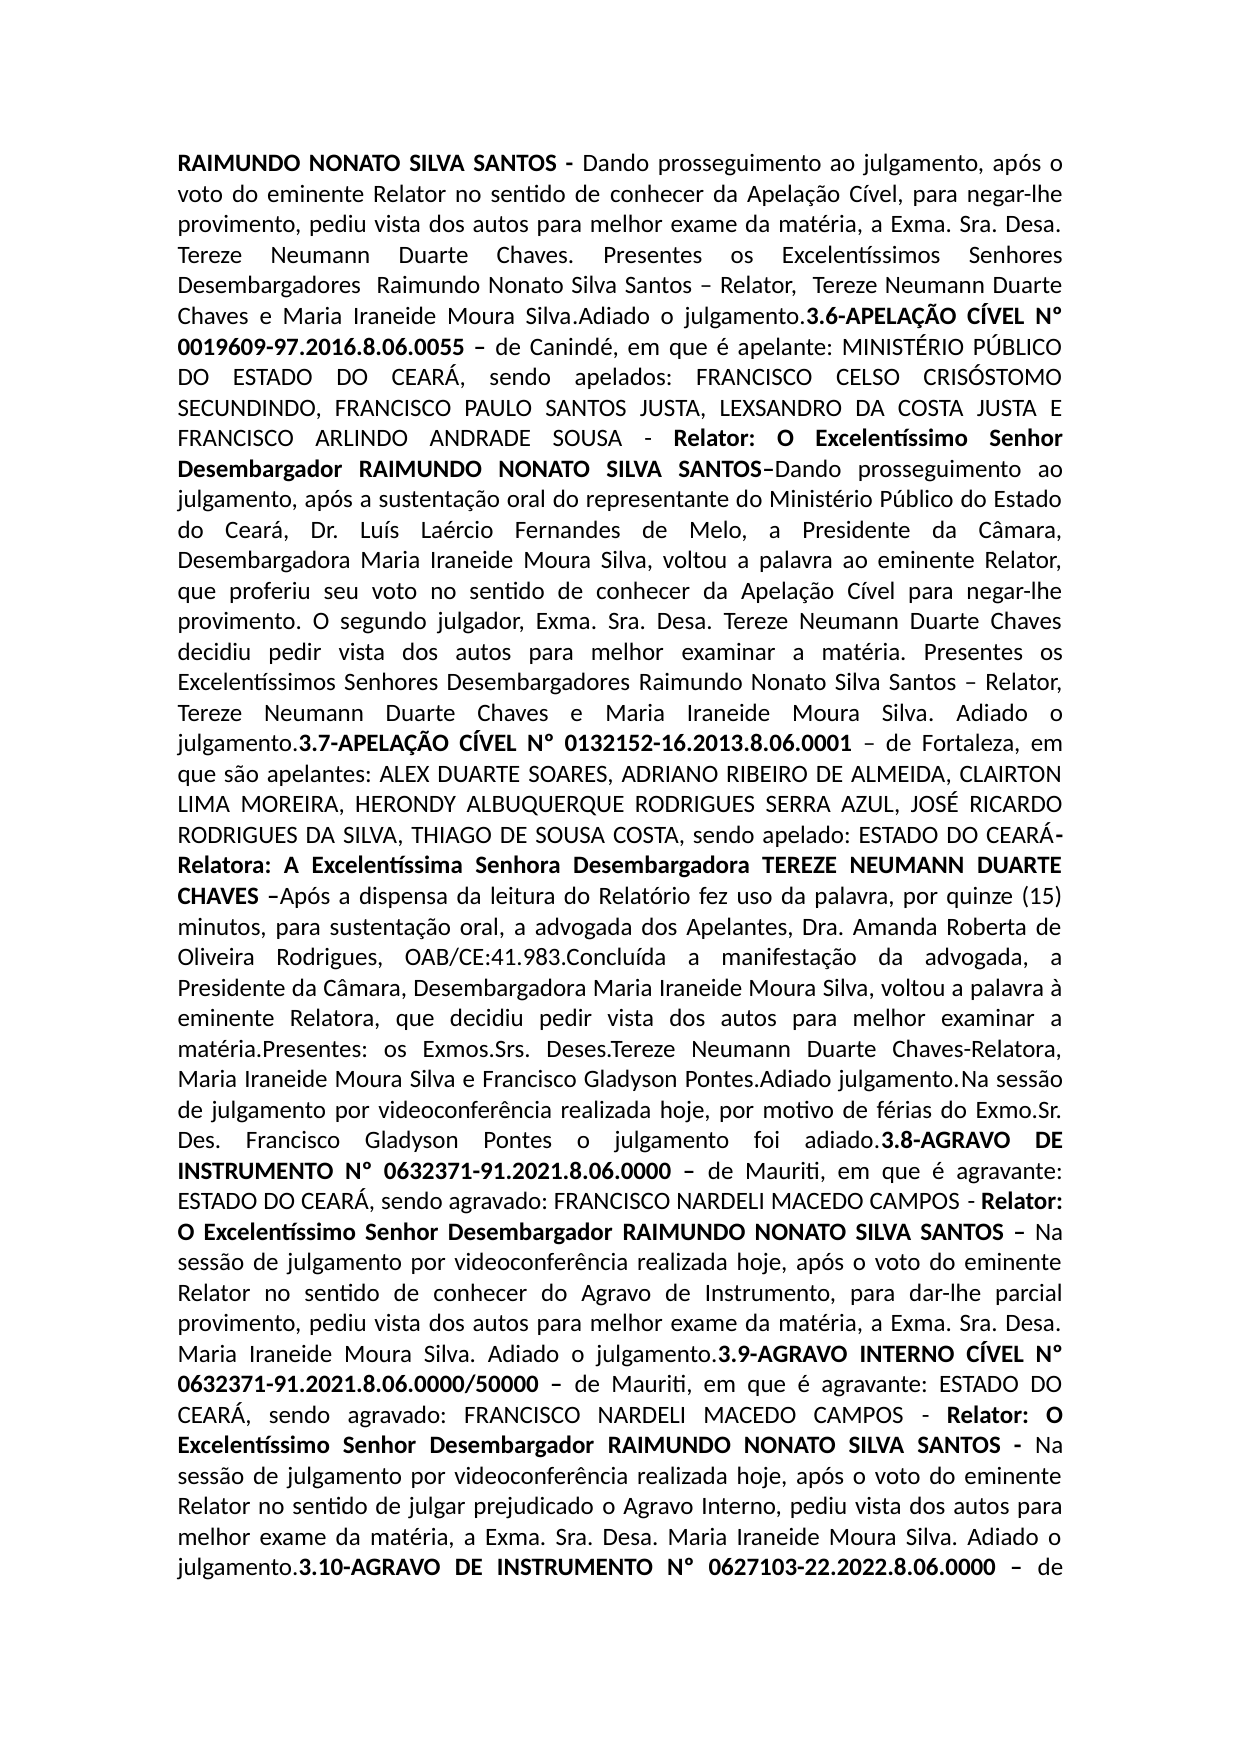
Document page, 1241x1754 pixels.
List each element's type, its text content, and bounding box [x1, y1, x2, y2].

text RAIMUNDO NONATO SILVA SANTOS - Dando prosseguimento ao julgamento, após o voto do eminente Relator no sentido de conhecer da Apelação Cível, para negar-lhe provimento, pediu vista dos autos para melhor exame da matéria, a Exma. Sra. Desa. Tereze Neumann Duarte Chaves. Presentes os Excelentíssimos Senhores Desembargadores Raimundo Nonato Silva Santos – Relator, Tereze Neumann Duarte Chaves e Maria Iraneide Moura Silva.Adiado o julgamento.3.6-APELAÇÃO CÍVEL Nº 0019609-97.2016.8.06.0055 – de Canindé, em que é apelante: MINISTÉRIO PÚBLICO DO ESTADO DO CEARÁ, sendo apelados: FRANCISCO CELSO CRISÓSTOMO SECUNDINDO, FRANCISCO PAULO SANTOS JUSTA, LEXSANDRO DA COSTA JUSTA E FRANCISCO ARLINDO ANDRADE SOUSA - Relator: O Excelentíssimo Senhor Desembargador RAIMUNDO NONATO SILVA SANTOS–Dando prosseguimento ao julgamento, após a sustentação oral do representante do Ministério Público do Estado do Ceará, Dr. Luís Laércio Fernandes de Melo, a Presidente da Câmara, Desembargadora Maria Iraneide Moura Silva, voltou a palavra ao eminente Relator, que proferiu seu voto no sentido de conhecer da Apelação Cível para negar-lhe provimento. O segundo julgador, Exma. Sra. Desa. Tereze Neumann Duarte Chaves decidiu pedir vista dos autos para melhor examinar a matéria. Presentes os Excelentíssimos Senhores Desembargadores Raimundo Nonato Silva Santos – Relator, Tereze Neumann Duarte Chaves e Maria Iraneide Moura Silva. Adiado o julgamento.3.7-APELAÇÃO CÍVEL Nº 0132152-16.2013.8.06.0001 – de Fortaleza, em que são apelantes: ALEX DUARTE SOARES, ADRIANO RIBEIRO DE ALMEIDA, CLAIRTON LIMA MOREIRA, HERONDY ALBUQUERQUE RODRIGUES SERRA AZUL, JOSÉ RICARDO RODRIGUES DA SILVA, THIAGO DE SOUSA COSTA, sendo apelado: ESTADO DO CEARÁ- Relatora: A Excelentíssima Senhora Desembargadora TEREZE NEUMANN DUARTE CHAVES –Após a dispensa da leitura do Relatório fez uso da palavra, por quinze (15) minutos, para sustentação oral, a advogada dos Apelantes, Dra. Amanda Roberta de Oliveira Rodrigues, OAB/CE:41.983.Concluída a manifestação da advogada, a Presidente da Câmara, Desembargadora Maria Iraneide Moura Silva, voltou a palavra à eminente Relatora, que decidiu pedir vista dos autos para melhor examinar a matéria.Presentes: os Exmos.Srs. Deses.Tereze Neumann Duarte Chaves-Relatora, Maria Iraneide Moura Silva e Francisco Gladyson Pontes.Adiado julgamento.Na sessão de julgamento por videoconferência realizada hoje, por motivo de férias do Exmo.Sr. Des. Francisco Gladyson Pontes o julgamento foi adiado.3.8-AGRAVO DE INSTRUMENTO Nº 0632371-91.2021.8.06.0000 – de Mauriti, em que é agravante: ESTADO DO CEARÁ, sendo agravado: FRANCISCO NARDELI MACEDO CAMPOS - Relator: O Excelentíssimo Senhor Desembargador RAIMUNDO NONATO SILVA SANTOS – Na sessão de julgamento por videoconferência realizada hoje, após o voto do eminente Relator no sentido de conhecer do Agravo de Instrumento, para dar-lhe parcial provimento, pediu vista dos autos para melhor exame da matéria, a Exma. Sra. Desa. Maria Iraneide Moura Silva. Adiado o julgamento.3.9-AGRAVO INTERNO CÍVEL Nº 0632371-91.2021.8.06.0000/50000 – de Mauriti, em que é agravante: ESTADO DO CEARÁ, sendo agravado: FRANCISCO NARDELI MACEDO CAMPOS - Relator: O Excelentíssimo Senhor Desembargador RAIMUNDO NONATO SILVA SANTOS - Na sessão de julgamento por videoconferência realizada hoje, após o voto do eminente Relator no sentido de julgar prejudicado o Agravo Interno, pediu vista dos autos para melhor exame da matéria, a Exma. Sra. Desa. Maria Iraneide Moura Silva. Adiado o julgamento.3.10-AGRAVO DE INSTRUMENTO Nº 0627103-22.2022.8.06.0000 – de [177, 148, 1063, 1582]
